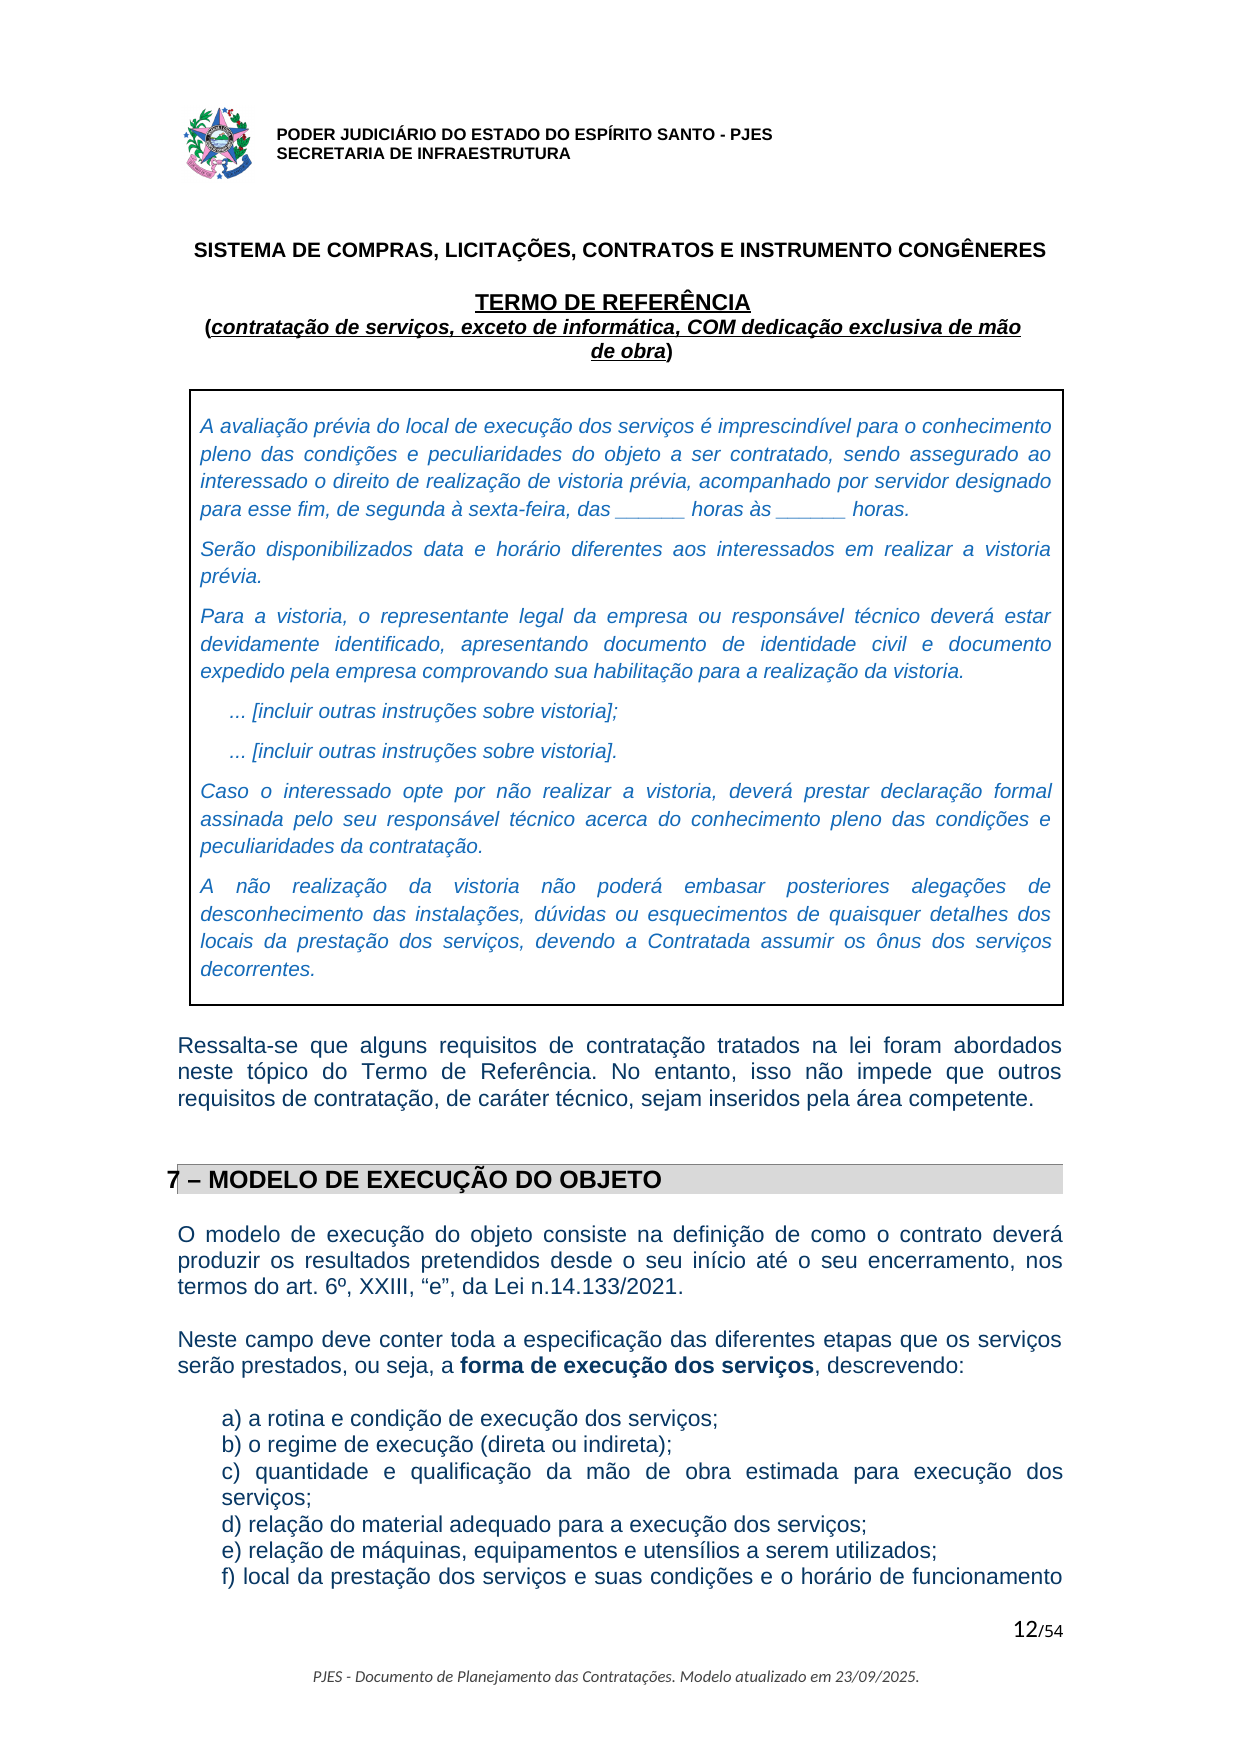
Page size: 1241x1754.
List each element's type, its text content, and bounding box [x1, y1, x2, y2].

text Ressalta-se que alguns requisitos de contratação tratados na lei foram abordados neste tópico do Termo de Referência. No entanto, isso não impede que outros requisitos de contratação, de caráter técnico, sejam inseridos pela área competente. [177, 1032, 1063, 1111]
table_header A avaliação prévia do local de execução dos serviços é imprescindível para o conhecimento pleno das condições e peculiaridades do objeto a ser contratado, sendo assegurado ao interessado o direito de realização de vistoria prévia, acompanhado por servidor designado para esse fim, de segunda à sexta-feira, das ______ horas às ______ horas. Serão disponibilizados data e horário diferentes aos interessados em realizar a vistoria prévia. Para a vistoria, o representante legal da empresa ou responsável técnico deverá estar devidamente identificado, apresentando documento de identidade civil e documento expedido pela empresa comprovando sua habilitação para a realização da vistoria. ... [incluir outras instruções sobre vistoria]; ... [incluir outras instruções sobre vistoria]. Caso o interessado opte por não realizar a vistoria, deverá prestar declaração formal assinada pelo seu responsável técnico acerca do conhecimento pleno das condições e peculiaridades da contratação. A não realização da vistoria não poderá embasar posteriores alegações de desconhecimento das instalações, dúvidas ou esquecimentos de quaisquer detalhes dos locais da prestação dos serviços, devendo a Contratada assumir os ônus dos serviços decorrentes. [191, 391, 1062, 1003]
text Neste campo deve conter toda a especificação das diferentes etapas que os serviços serão prestados, ou seja, a forma de execução dos serviços, descrevendo: [177, 1326, 1063, 1379]
table_header 7 – MODELO DE EXECUÇÃO DO OBJETO [178, 1165, 1063, 1194]
text d) relação do material adequado para a execução dos serviços; [221, 1511, 1064, 1537]
picture [181, 105, 255, 183]
text b) o regime de execução (direta ou indireta); [221, 1431, 1064, 1458]
text f) local da prestação dos serviços e suas condições e o horário de funcionamento [221, 1563, 1064, 1589]
text c) quantidade e qualificação da mão de obra estimada para execução dos serviços; [221, 1458, 1064, 1511]
text a) a rotina e condição de execução dos serviços; [221, 1405, 1064, 1431]
text O modelo de execução do objeto consiste na definição de como o contrato deverá produzir os resultados pretendidos desde o seu início até o seu encerramento, nos termos do art. 6º, XXIII, “e”, da Lei n.14.133/2021. [177, 1221, 1063, 1300]
text e) relação de máquinas, equipamentos e utensílios a serem utilizados; [221, 1537, 1064, 1563]
